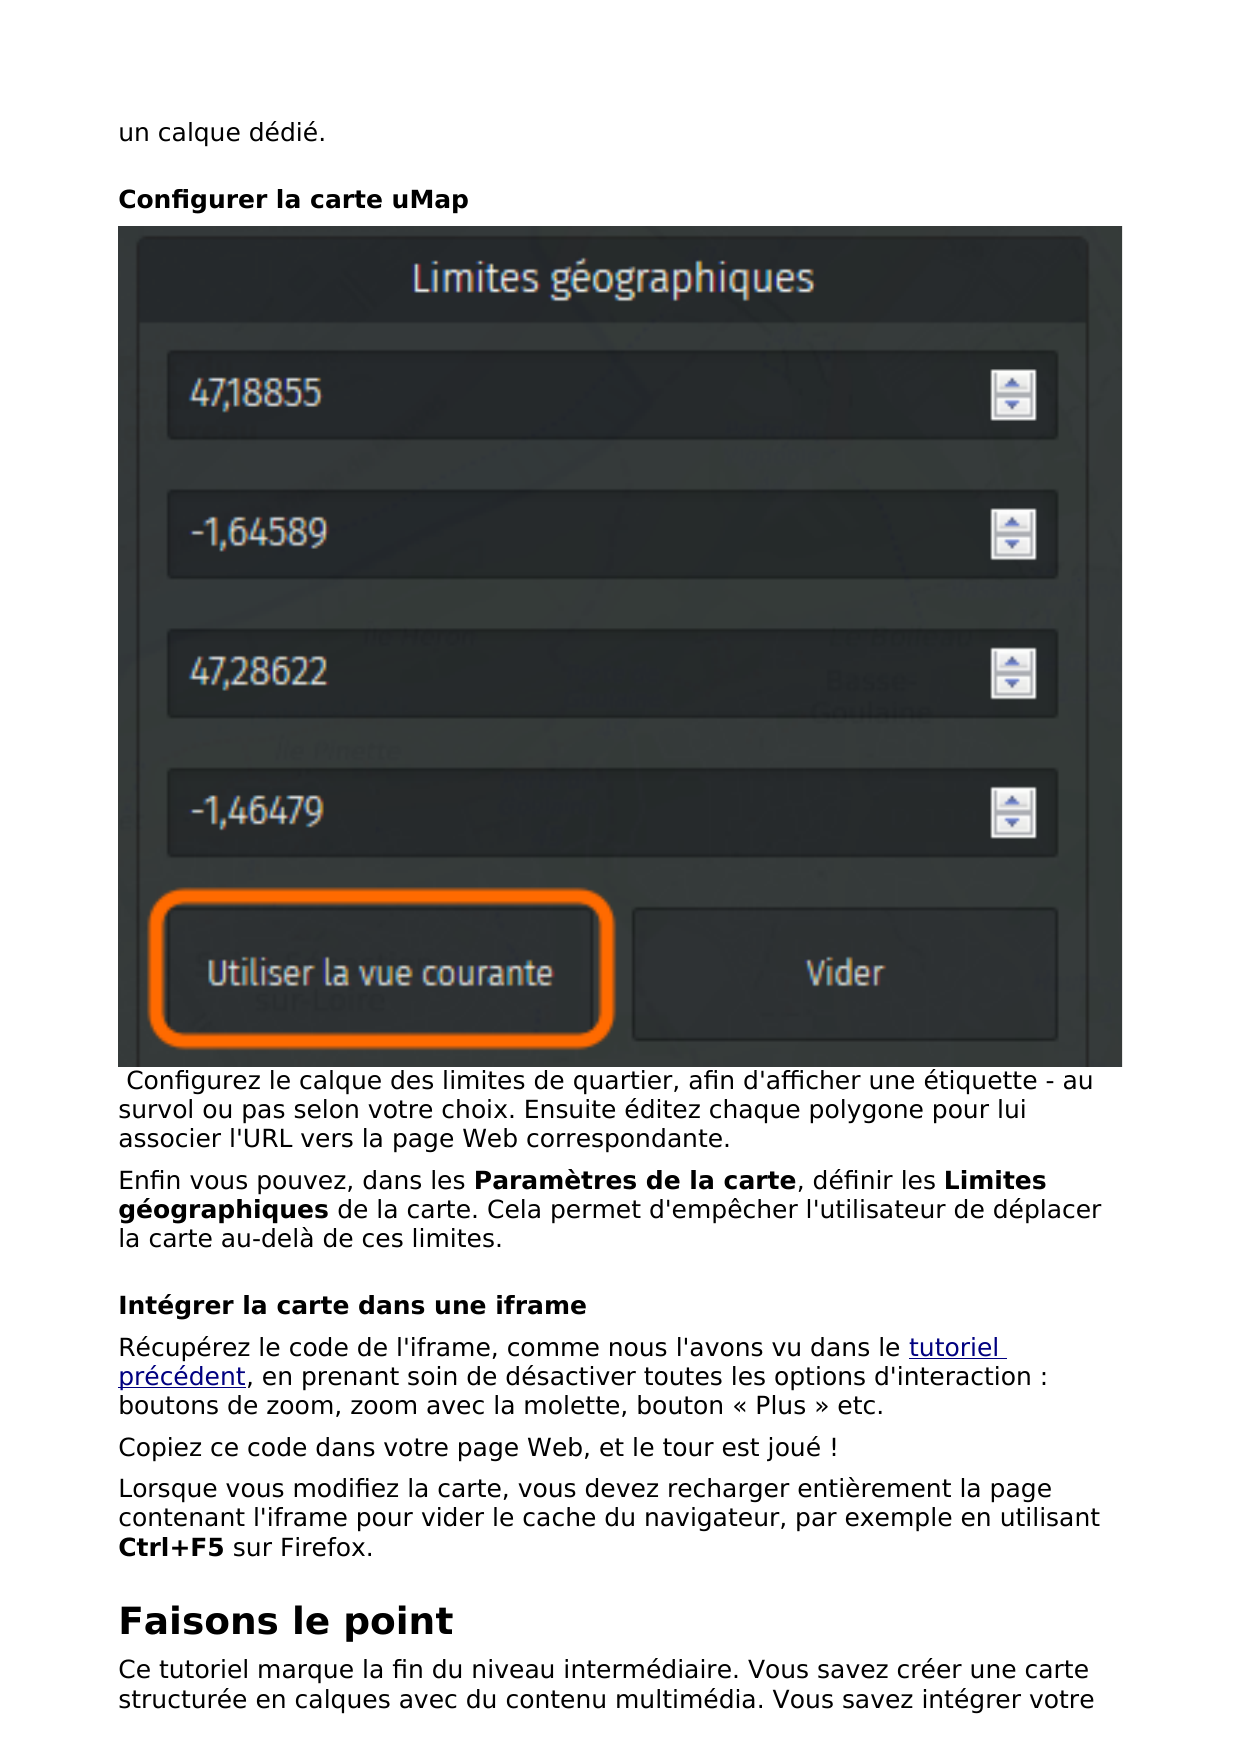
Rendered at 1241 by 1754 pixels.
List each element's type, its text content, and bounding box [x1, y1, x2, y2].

picture [118, 226, 1123, 1067]
subtitle Configurer la carte uMap [118, 185, 1122, 214]
text Récupérez le code de l'iframe, comme nous l'avons vu dans le tutoriel précédent, en prenant soin de désactiver toutes les options d'interaction : boutons de zoom, zoom avec la molette, bouton « Plus » etc. [118, 1333, 1122, 1420]
text Copiez ce code dans votre page Web, et le tour est joué ! [118, 1433, 1122, 1462]
text Enfin vous pouvez, dans les Paramètres de la carte, définir les Limites géographiques de la carte. Cela permet d'empêcher l'utilisateur de déplacer la carte au-delà de ces limites. [118, 1166, 1122, 1254]
text un calque dédié. [118, 118, 1122, 147]
text Configurez le calque des limites de quartier, afin d'afficher une étiquette - au survol ou pas selon votre choix. Ensuite éditez chaque polygone pour lui associer l'URL vers la page Web correspondante. [118, 1067, 1122, 1154]
text Lorsque vous modifiez la carte, vous devez recharger entièrement la page contenant l'iframe pour vider le cache du navigateur, par exemple en utilisant Ctrl+F5 sur Firefox. [118, 1474, 1122, 1562]
subtitle Faisons le point [118, 1599, 1122, 1643]
text Ce tutoriel marque la fin du niveau intermédiaire. Vous savez créer une carte structurée en calques avec du contenu multimédia. Vous savez intégrer votre [118, 1656, 1122, 1714]
subtitle Intégrer la carte dans une iframe [118, 1291, 1122, 1320]
